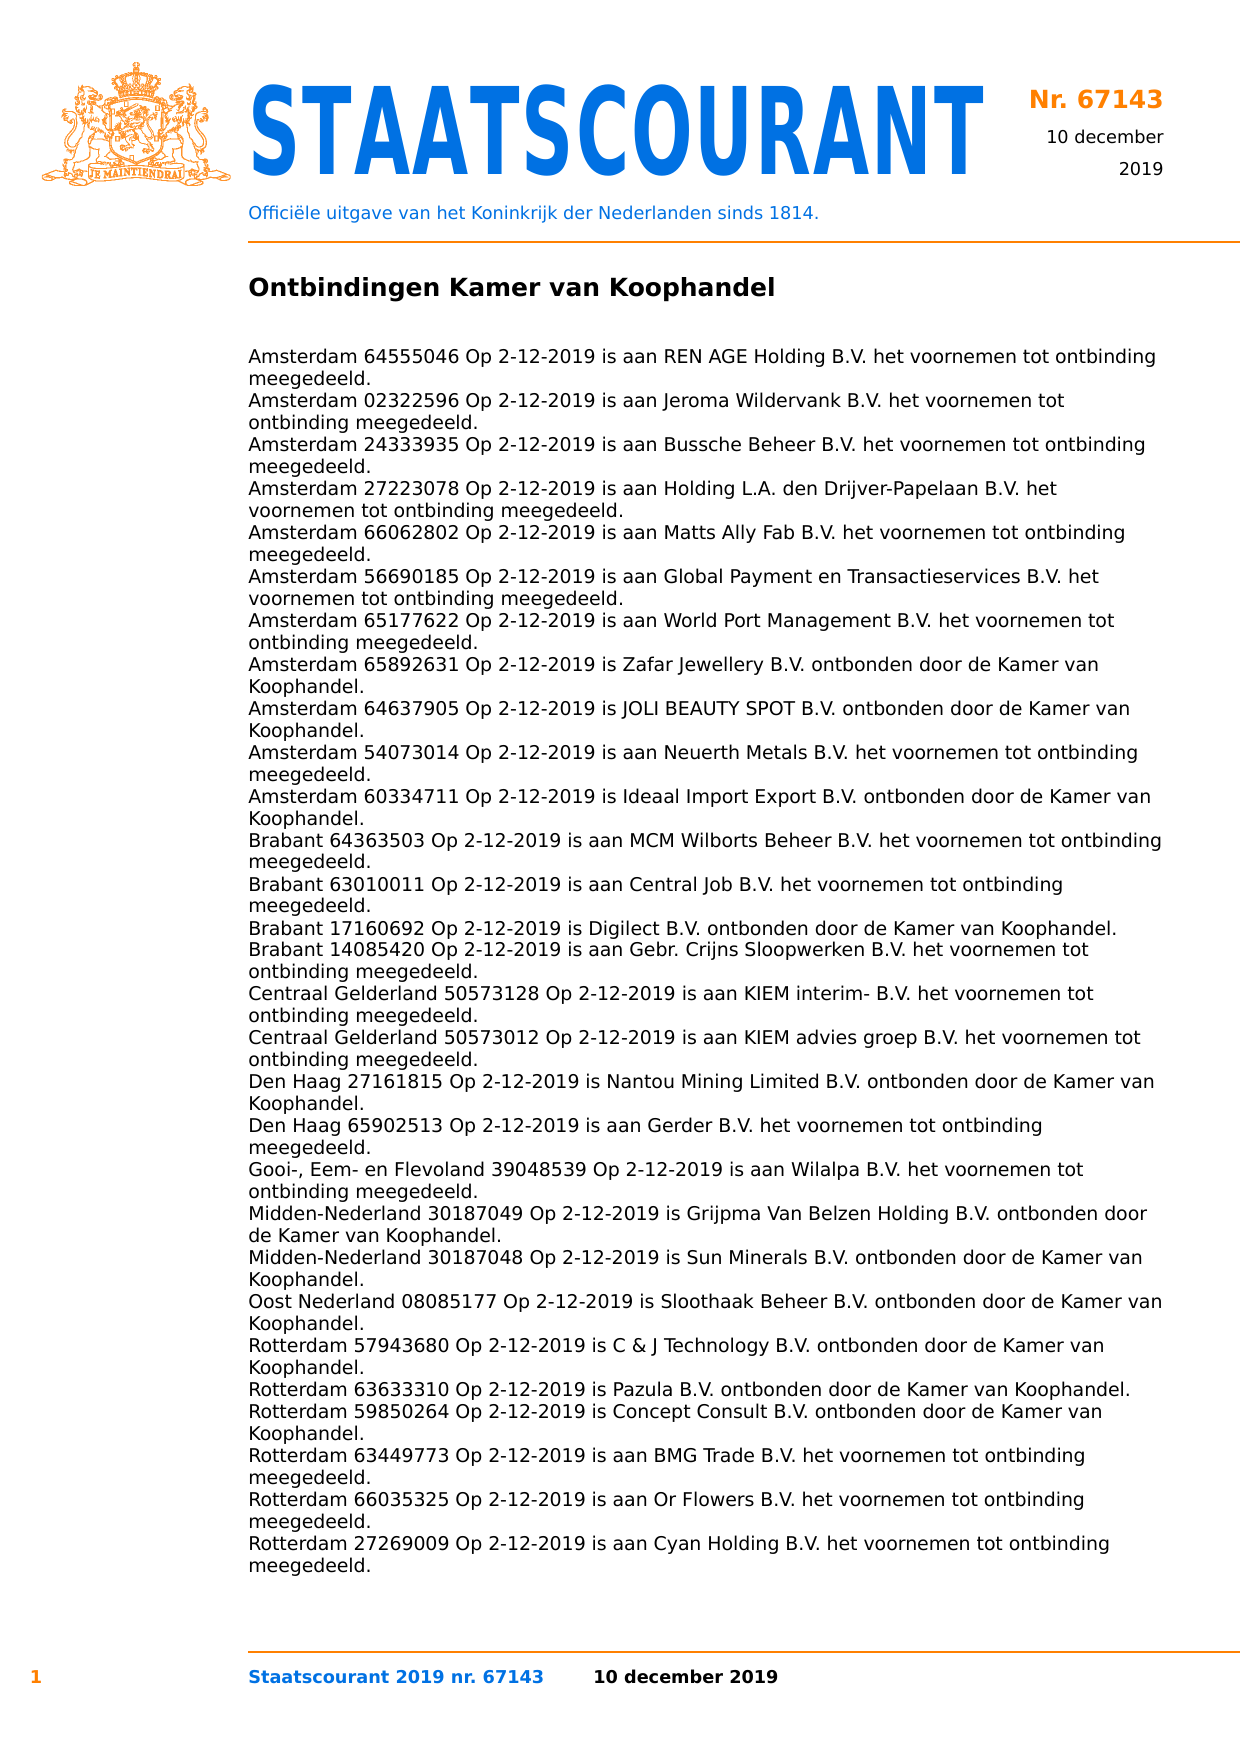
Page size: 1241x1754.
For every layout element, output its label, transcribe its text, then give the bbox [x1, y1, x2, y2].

text Centraal Gelderland 50573128 Op 2-12-2019 is aan KIEM interim- B.V. het voornemen tot ontbinding meegedeeld. [248, 983, 1163, 1027]
text Amsterdam 65177622 Op 2-12-2019 is aan World Port Management B.V. het voornemen tot ontbinding meegedeeld. [248, 610, 1163, 654]
text Amsterdam 24333935 Op 2-12-2019 is aan Bussche Beheer B.V. het voornemen tot ontbinding meegedeeld. [248, 434, 1163, 478]
text Rotterdam 27269009 Op 2-12-2019 is aan Cyan Holding B.V. het voornemen tot ontbinding meegedeeld. [248, 1533, 1163, 1577]
table_cell 2019 [998, 153, 1240, 203]
text Brabant 14085420 Op 2-12-2019 is aan Gebr. Crijns Sloopwerken B.V. het voornemen tot ontbinding meegedeeld. [248, 939, 1163, 983]
text Rotterdam 63633310 Op 2-12-2019 is Pazula B.V. ontbonden door de Kamer van Koophandel. [248, 1379, 1163, 1401]
text Amsterdam 27223078 Op 2-12-2019 is aan Holding L.A. den Drijver-Papelaan B.V. het voornemen tot ontbinding meegedeeld. [248, 478, 1163, 522]
text Amsterdam 60334711 Op 2-12-2019 is Ideaal Import Export B.V. ontbonden door de Kamer van Koophandel. [248, 786, 1163, 829]
text Brabant 17160692 Op 2-12-2019 is Digilect B.V. ontbonden door de Kamer van Koophandel. [248, 917, 1163, 939]
text Brabant 64363503 Op 2-12-2019 is aan MCM Wilborts Beheer B.V. het voornemen tot ontbinding meegedeeld. [248, 829, 1163, 873]
text Rotterdam 66035325 Op 2-12-2019 is aan Or Flowers B.V. het voornemen tot ontbinding meegedeeld. [248, 1489, 1163, 1533]
text Amsterdam 66062802 Op 2-12-2019 is aan Matts Ally Fab B.V. het voornemen tot ontbinding meegedeeld. [248, 522, 1163, 566]
text Centraal Gelderland 50573012 Op 2-12-2019 is aan KIEM advies groep B.V. het voornemen tot ontbinding meegedeeld. [248, 1027, 1163, 1071]
picture [41, 62, 231, 186]
text Midden-Nederland 30187049 Op 2-12-2019 is Grijpma Van Belzen Holding B.V. ontbonden door de Kamer van Koophandel. [248, 1203, 1163, 1247]
table_cell 10 december [998, 121, 1240, 153]
text Amsterdam 64555046 Op 2-12-2019 is aan REN AGE Holding B.V. het voornemen tot ontbinding meegedeeld. [248, 346, 1163, 390]
text Amsterdam 02322596 Op 2-12-2019 is aan Jeroma Wildervank B.V. het voornemen tot ontbinding meegedeeld. [248, 390, 1163, 434]
table_header Nr. 67143 [998, 62, 1240, 121]
text Amsterdam 64637905 Op 2-12-2019 is JOLI BEAUTY SPOT B.V. ontbonden door de Kamer van Koophandel. [248, 698, 1163, 742]
text Rotterdam 63449773 Op 2-12-2019 is aan BMG Trade B.V. het voornemen tot ontbinding meegedeeld. [248, 1445, 1163, 1489]
text Den Haag 65902513 Op 2-12-2019 is aan Gerder B.V. het voornemen tot ontbinding meegedeeld. [248, 1115, 1163, 1159]
text Gooi-, Eem- en Flevoland 39048539 Op 2-12-2019 is aan Wilalpa B.V. het voornemen tot ontbinding meegedeeld. [248, 1159, 1163, 1203]
text Rotterdam 57943680 Op 2-12-2019 is C & J Technology B.V. ontbonden door de Kamer van Koophandel. [248, 1335, 1163, 1379]
table_cell Officiële uitgave van het Koninkrijk der Nederlanden sinds 1814. [248, 203, 1240, 241]
table_header STAATSCOURANT [248, 62, 998, 203]
table_header [25, 62, 248, 241]
text Amsterdam 56690185 Op 2-12-2019 is aan Global Payment en Transactieservices B.V. het voornemen tot ontbinding meegedeeld. [248, 566, 1163, 610]
text Amsterdam 54073014 Op 2-12-2019 is aan Neuerth Metals B.V. het voornemen tot ontbinding meegedeeld. [248, 742, 1163, 786]
text Den Haag 27161815 Op 2-12-2019 is Nantou Mining Limited B.V. ontbonden door de Kamer van Koophandel. [248, 1071, 1163, 1115]
text Amsterdam 65892631 Op 2-12-2019 is Zafar Jewellery B.V. ontbonden door de Kamer van Koophandel. [248, 654, 1163, 698]
text Brabant 63010011 Op 2-12-2019 is aan Central Job B.V. het voornemen tot ontbinding meegedeeld. [248, 873, 1163, 917]
text Oost Nederland 08085177 Op 2-12-2019 is Sloothaak Beheer B.V. ontbonden door de Kamer van Koophandel. [248, 1291, 1163, 1335]
text Rotterdam 59850264 Op 2-12-2019 is Concept Consult B.V. ontbonden door de Kamer van Koophandel. [248, 1401, 1163, 1445]
text Midden-Nederland 30187048 Op 2-12-2019 is Sun Minerals B.V. ontbonden door de Kamer van Koophandel. [248, 1247, 1163, 1291]
subtitle Ontbindingen Kamer van Koophandel [248, 273, 1163, 302]
